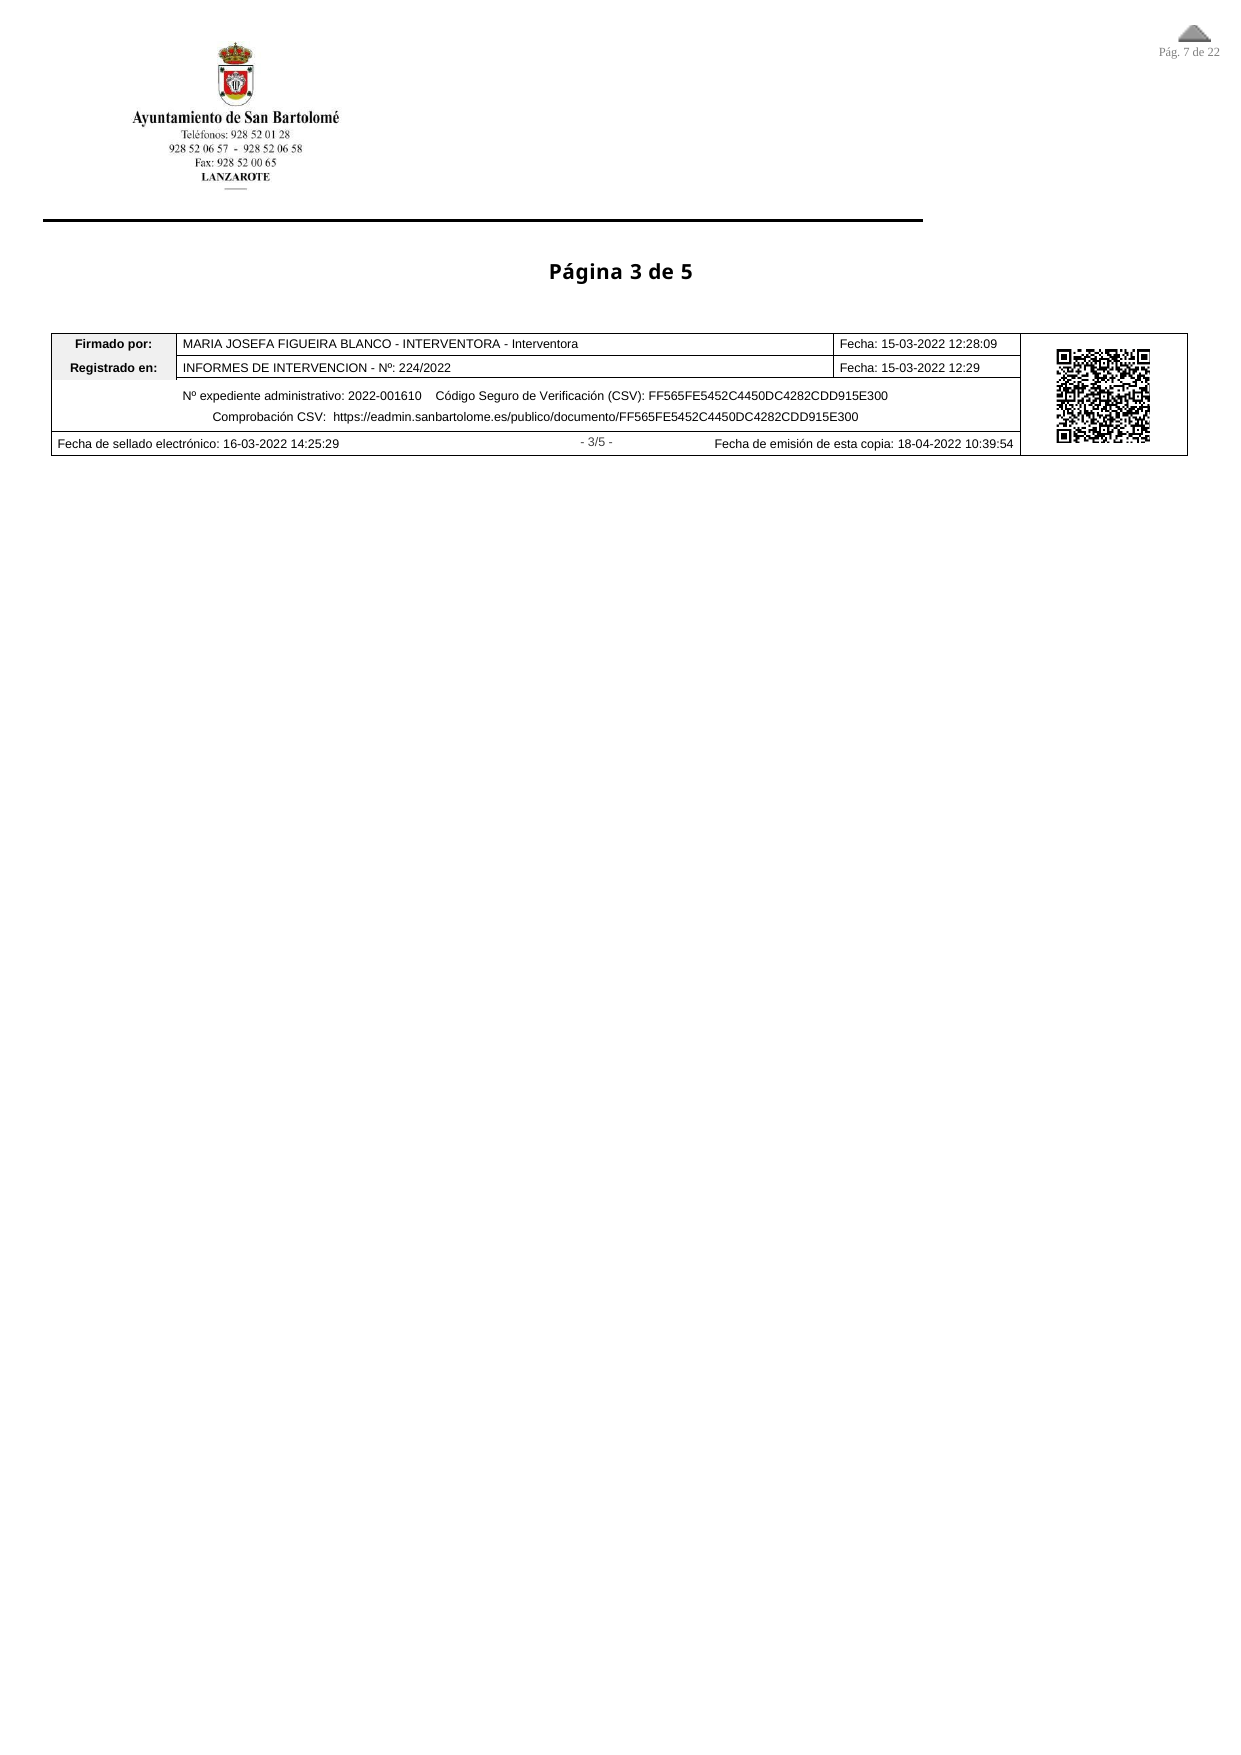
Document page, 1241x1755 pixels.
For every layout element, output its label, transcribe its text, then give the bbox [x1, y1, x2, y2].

table_header Firmado por: [52, 334, 176, 355]
table_cell Fecha de sellado electrónico: 16-03-2022 14:25:29 - 3/5 - Fecha de emisión de esta copia: 18-04-2022 10:39:54 [52, 432, 1020, 455]
table_header [1021, 334, 1187, 455]
table_header Fecha: 15-03-2022 12:28:09 [834, 334, 1020, 355]
picture [1177, 25, 1211, 42]
table_cell Nº expediente administrativo: 2022-001610 Código Seguro de Verificación (CSV): FF565FE5452C4450DC4282CDD915E300 Comprobación CSV: https://eadmin.sanbartolome.es/publico/documento/FF565FE5452C4450DC4282CDD915E300 [52, 378, 1020, 431]
table_cell INFORMES DE INTERVENCION - Nº: 224/2022 [177, 356, 833, 377]
picture [1056, 349, 1150, 443]
text Página 3 de 5 [229, 257, 1012, 286]
table_cell Registrado en: [52, 358, 176, 377]
picture [130, 41, 342, 191]
table_cell Fecha: 15-03-2022 12:29 [834, 356, 1020, 377]
table_header MARIA JOSEFA FIGUEIRA BLANCO - INTERVENTORA - Interventora [177, 334, 833, 355]
